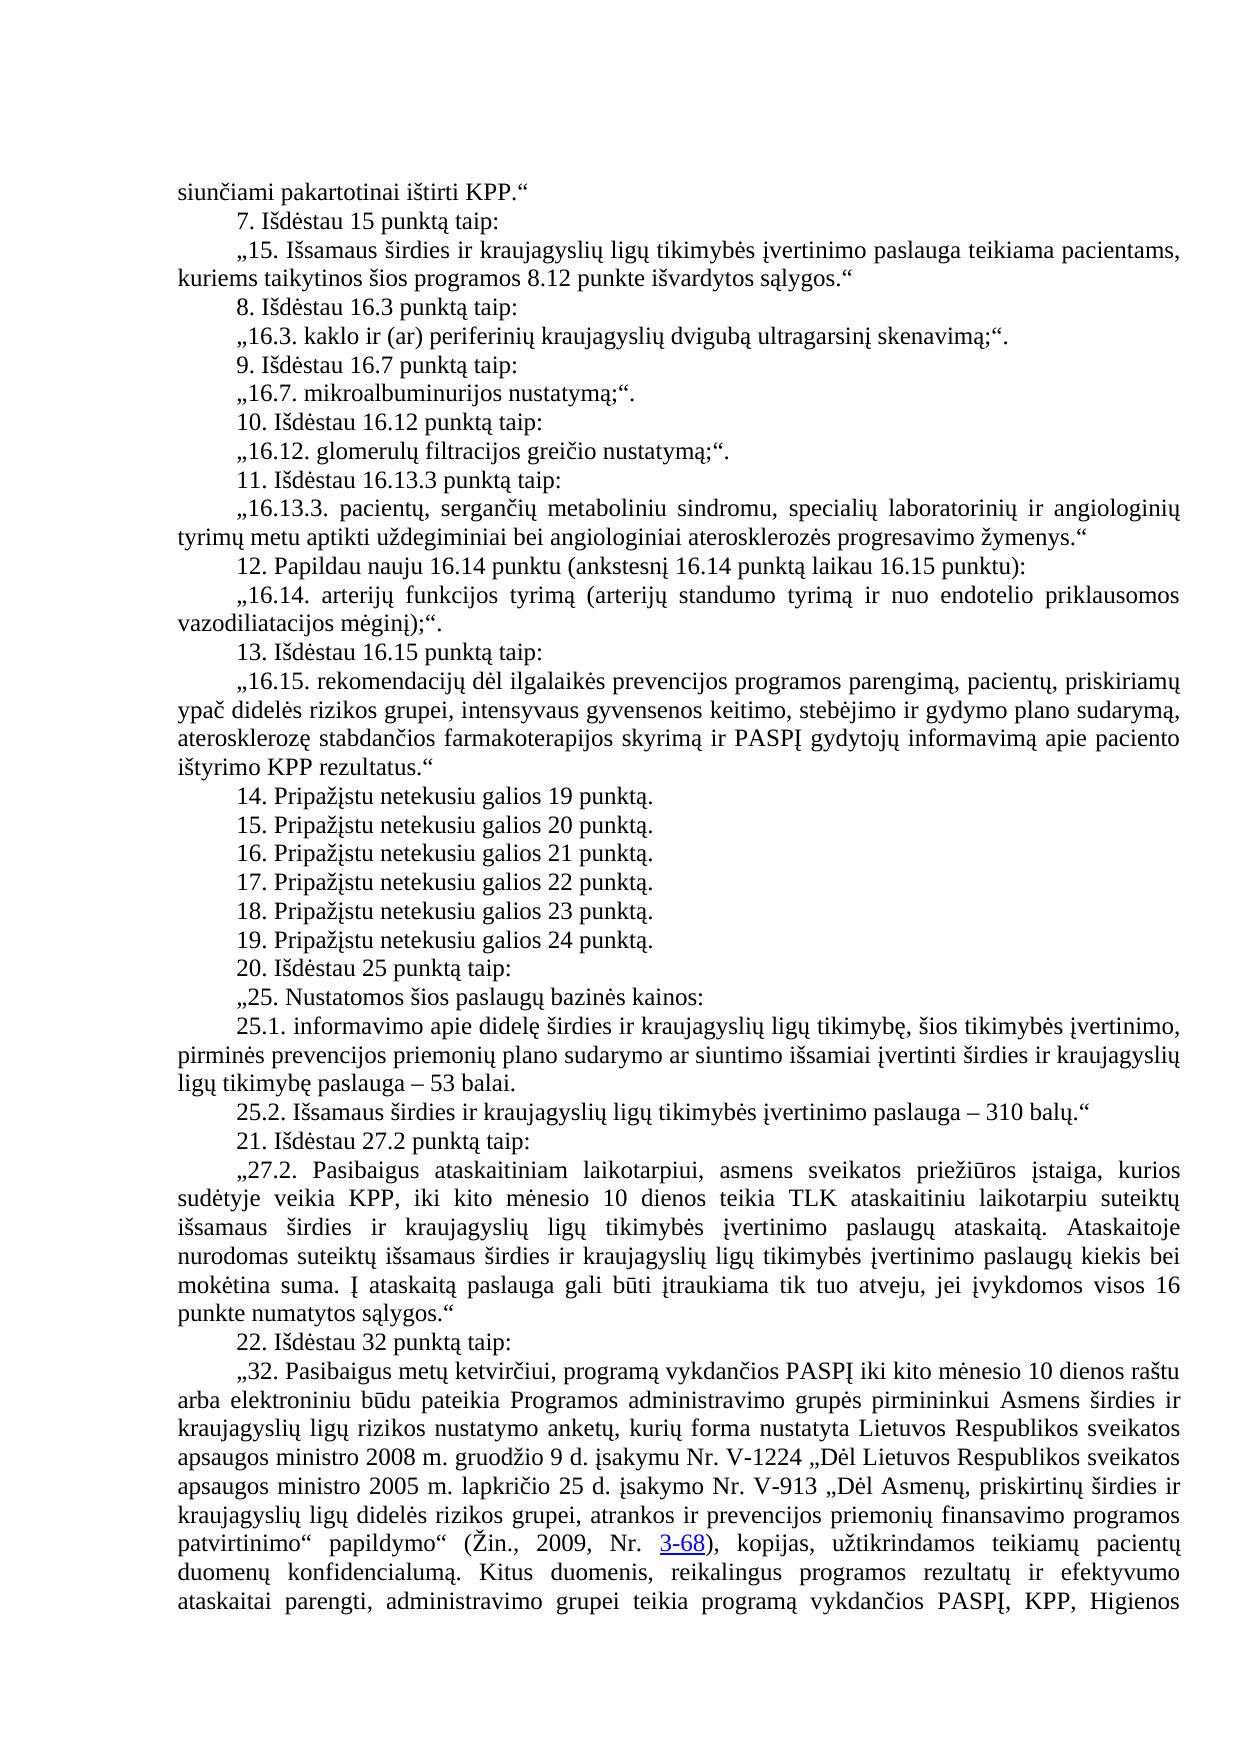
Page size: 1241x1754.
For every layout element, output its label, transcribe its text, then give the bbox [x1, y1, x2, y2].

text 20. Išdėstau 25 punktą taip: [177, 953, 1181, 982]
text „25. Nustatomos šios paslaugų bazinės kainos: [177, 982, 1181, 1011]
text 17. Pripažįstu netekusiu galios 22 punktą. [177, 867, 1181, 896]
text 16. Pripažįstu netekusiu galios 21 punktą. [177, 838, 1181, 867]
text „16.14. arterijų funkcijos tyrimą (arterijų standumo tyrimą ir nuo endotelio priklausomos vazodiliatacijos mėginį);“. [177, 580, 1181, 637]
text 11. Išdėstau 16.13.3 punktą taip: [177, 465, 1181, 493]
text „16.3. kaklo ir (ar) periferinių kraujagyslių dvigubą ultragarsinį skenavimą;“. [177, 321, 1181, 350]
text 13. Išdėstau 16.15 punktą taip: [177, 637, 1181, 666]
text 14. Pripažįstu netekusiu galios 19 punktą. [177, 781, 1181, 810]
text 19. Pripažįstu netekusiu galios 24 punktą. [177, 925, 1181, 953]
text 12. Papildau nauju 16.14 punktu (ankstesnį 16.14 punktą laikau 16.15 punktu): [177, 551, 1181, 580]
text 15. Pripažįstu netekusiu galios 20 punktą. [177, 810, 1181, 838]
text „16.7. mikroalbuminurijos nustatymą;“. [177, 378, 1181, 407]
text 25.1. informavimo apie didelę širdies ir kraujagyslių ligų tikimybę, šios tikimybės įvertinimo, pirminės prevencijos priemonių plano sudarymo ar siuntimo išsamiai įvertinti širdies ir kraujagyslių ligų tikimybę paslauga – 53 balai. [177, 1011, 1181, 1097]
text „32. Pasibaigus metų ketvirčiui, programą vykdančios PASPĮ iki kito mėnesio 10 dienos raštu arba elektroniniu būdu pateikia Programos administravimo grupės pirmininkui Asmens širdies ir kraujagyslių ligų rizikos nustatymo anketų, kurių forma nustatyta Lietuvos Respublikos sveikatos apsaugos ministro 2008 m. gruodžio 9 d. įsakymu Nr. V-1224 „Dėl Lietuvos Respublikos sveikatos apsaugos ministro 2005 m. lapkričio 25 d. įsakymo Nr. V-913 „Dėl Asmenų, priskirtinų širdies ir kraujagyslių ligų didelės rizikos grupei, atrankos ir prevencijos priemonių finansavimo programos patvirtinimo“ papildymo“ (Žin., 2009, Nr. 3-68), kopijas, užtikrindamos teikiamų pacientų duomenų konfidencialumą. Kitus duomenis, reikalingus programos rezultatų ir efektyvumo ataskaitai parengti, administravimo grupei teikia programą vykdančios PASPĮ, KPP, Higienos [177, 1356, 1181, 1615]
text „16.13.3. pacientų, sergančių metaboliniu sindromu, specialių laboratorinių ir angiologinių tyrimų metu aptikti uždegiminiai bei angiologiniai aterosklerozės progresavimo žymenys.“ [177, 493, 1181, 551]
text „15. Išsamaus širdies ir kraujagyslių ligų tikimybės įvertinimo paslauga teikiama pacientams, kuriems taikytinos šios programos 8.12 punkte išvardytos sąlygos.“ [177, 235, 1181, 292]
text „16.12. glomerulų filtracijos greičio nustatymą;“. [177, 436, 1181, 465]
text 9. Išdėstau 16.7 punktą taip: [177, 350, 1181, 378]
text 10. Išdėstau 16.12 punktą taip: [177, 407, 1181, 436]
text 18. Pripažįstu netekusiu galios 23 punktą. [177, 896, 1181, 925]
text 8. Išdėstau 16.3 punktą taip: [177, 292, 1181, 321]
text „27.2. Pasibaigus ataskaitiniam laikotarpiui, asmens sveikatos priežiūros įstaiga, kurios sudėtyje veikia KPP, iki kito mėnesio 10 dienos teikia TLK ataskaitiniu laikotarpiu suteiktų išsamaus širdies ir kraujagyslių ligų tikimybės įvertinimo paslaugų ataskaitą. Ataskaitoje nurodomas suteiktų išsamaus širdies ir kraujagyslių ligų tikimybės įvertinimo paslaugų kiekis bei mokėtina suma. Į ataskaitą paslauga gali būti įtraukiama tik tuo atveju, jei įvykdomos visos 16 punkte numatytos sąlygos.“ [177, 1155, 1181, 1327]
text siunčiami pakartotinai ištirti KPP.“ [177, 177, 1181, 206]
text 7. Išdėstau 15 punktą taip: [177, 206, 1181, 235]
text „16.15. rekomendacijų dėl ilgalaikės prevencijos programos parengimą, pacientų, priskiriamų ypač didelės rizikos grupei, intensyvaus gyvensenos keitimo, stebėjimo ir gydymo plano sudarymą, aterosklerozę stabdančios farmakoterapijos skyrimą ir PASPĮ gydytojų informavimą apie paciento ištyrimo KPP rezultatus.“ [177, 666, 1181, 781]
text 25.2. Išsamaus širdies ir kraujagyslių ligų tikimybės įvertinimo paslauga – 310 balų.“ [177, 1097, 1181, 1126]
text 21. Išdėstau 27.2 punktą taip: [177, 1126, 1181, 1155]
text 22. Išdėstau 32 punktą taip: [177, 1327, 1181, 1356]
